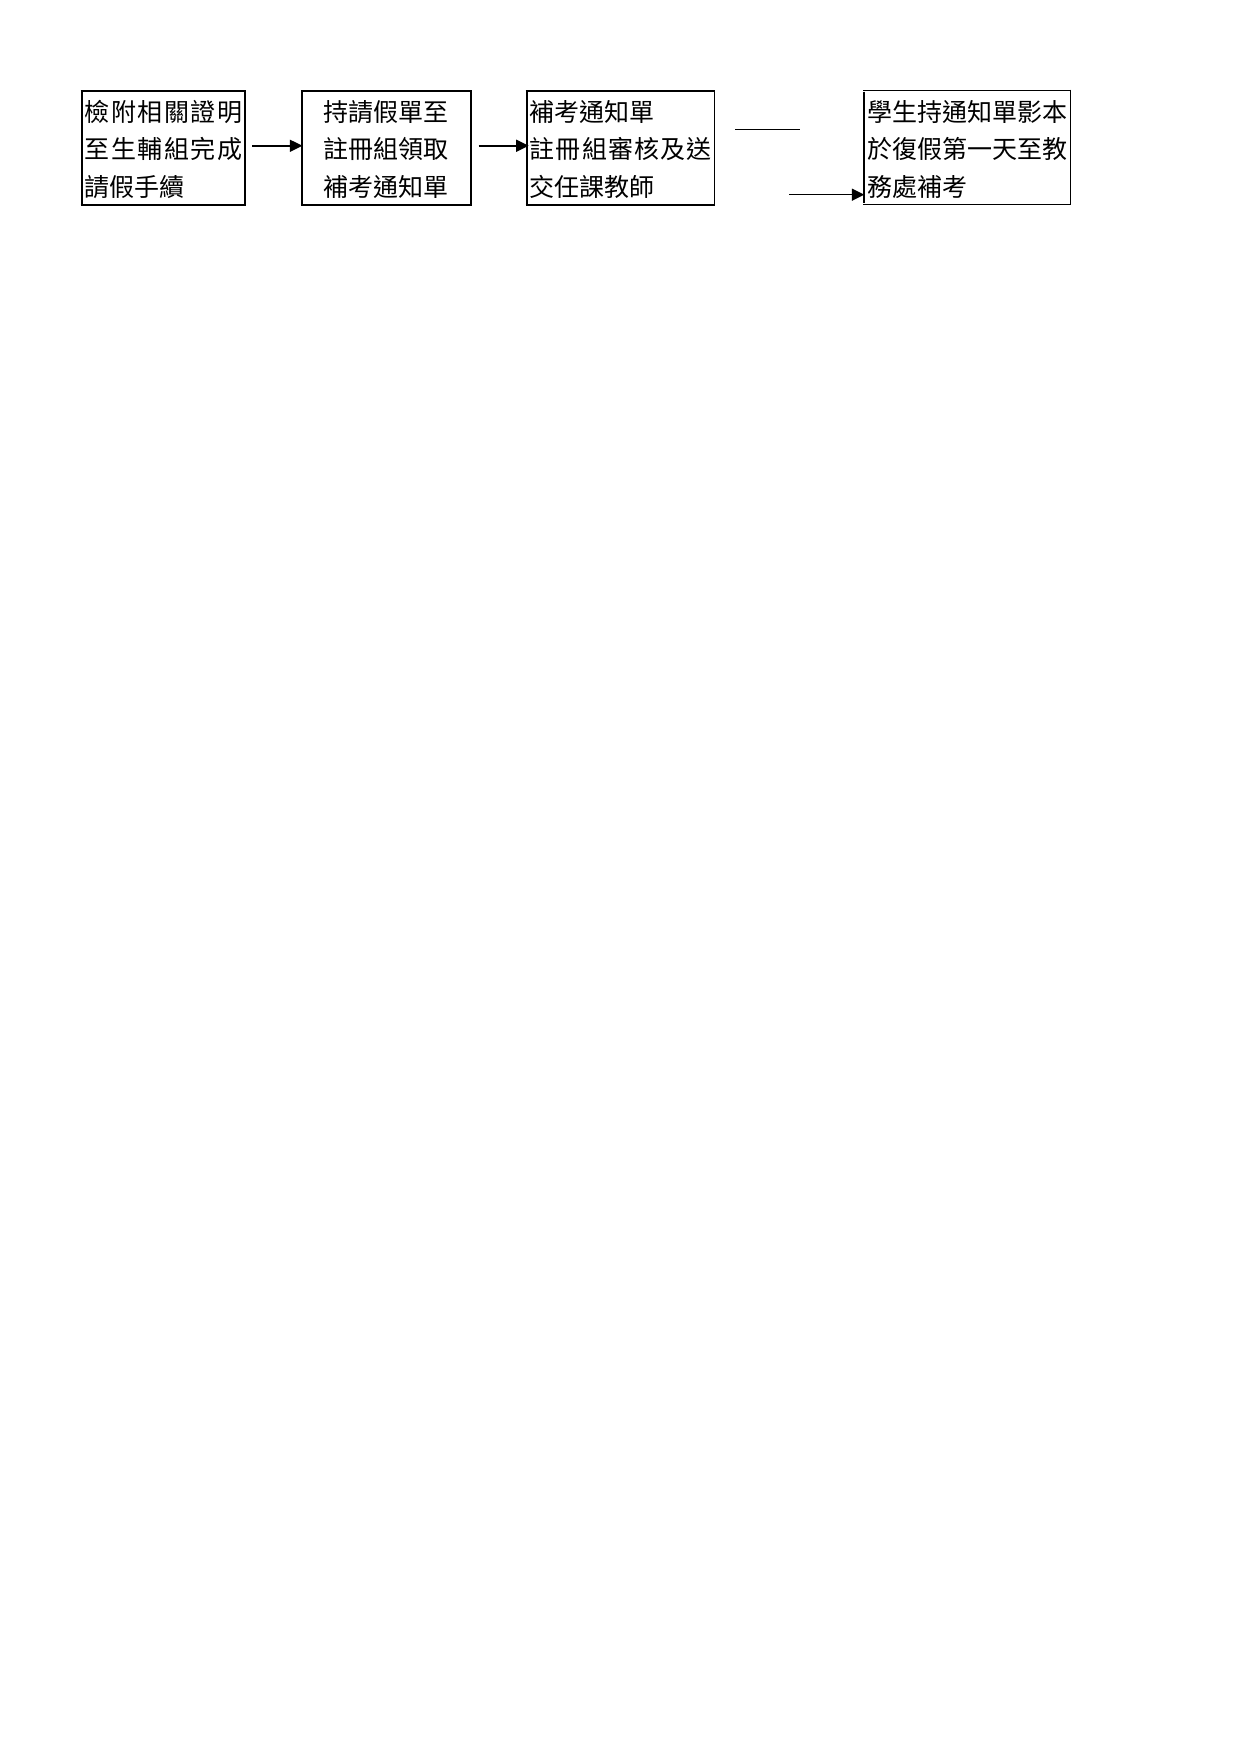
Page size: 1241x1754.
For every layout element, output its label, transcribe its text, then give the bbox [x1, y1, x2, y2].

table_header [74, 90, 81, 204]
table_header [472, 90, 526, 204]
table_header 檢附相關證明至生輔組完成請假手續 [83, 92, 244, 204]
table_header 持請假單至 註冊組領取 補考通知單 [303, 92, 470, 204]
table_header [246, 90, 301, 204]
table_header [715, 90, 864, 204]
table_header 補考通知單 註冊組審核及送交任課教師 [528, 92, 714, 204]
table_header 學生持通知單影本於復假第一天至教務處補考 [864, 91, 1070, 204]
